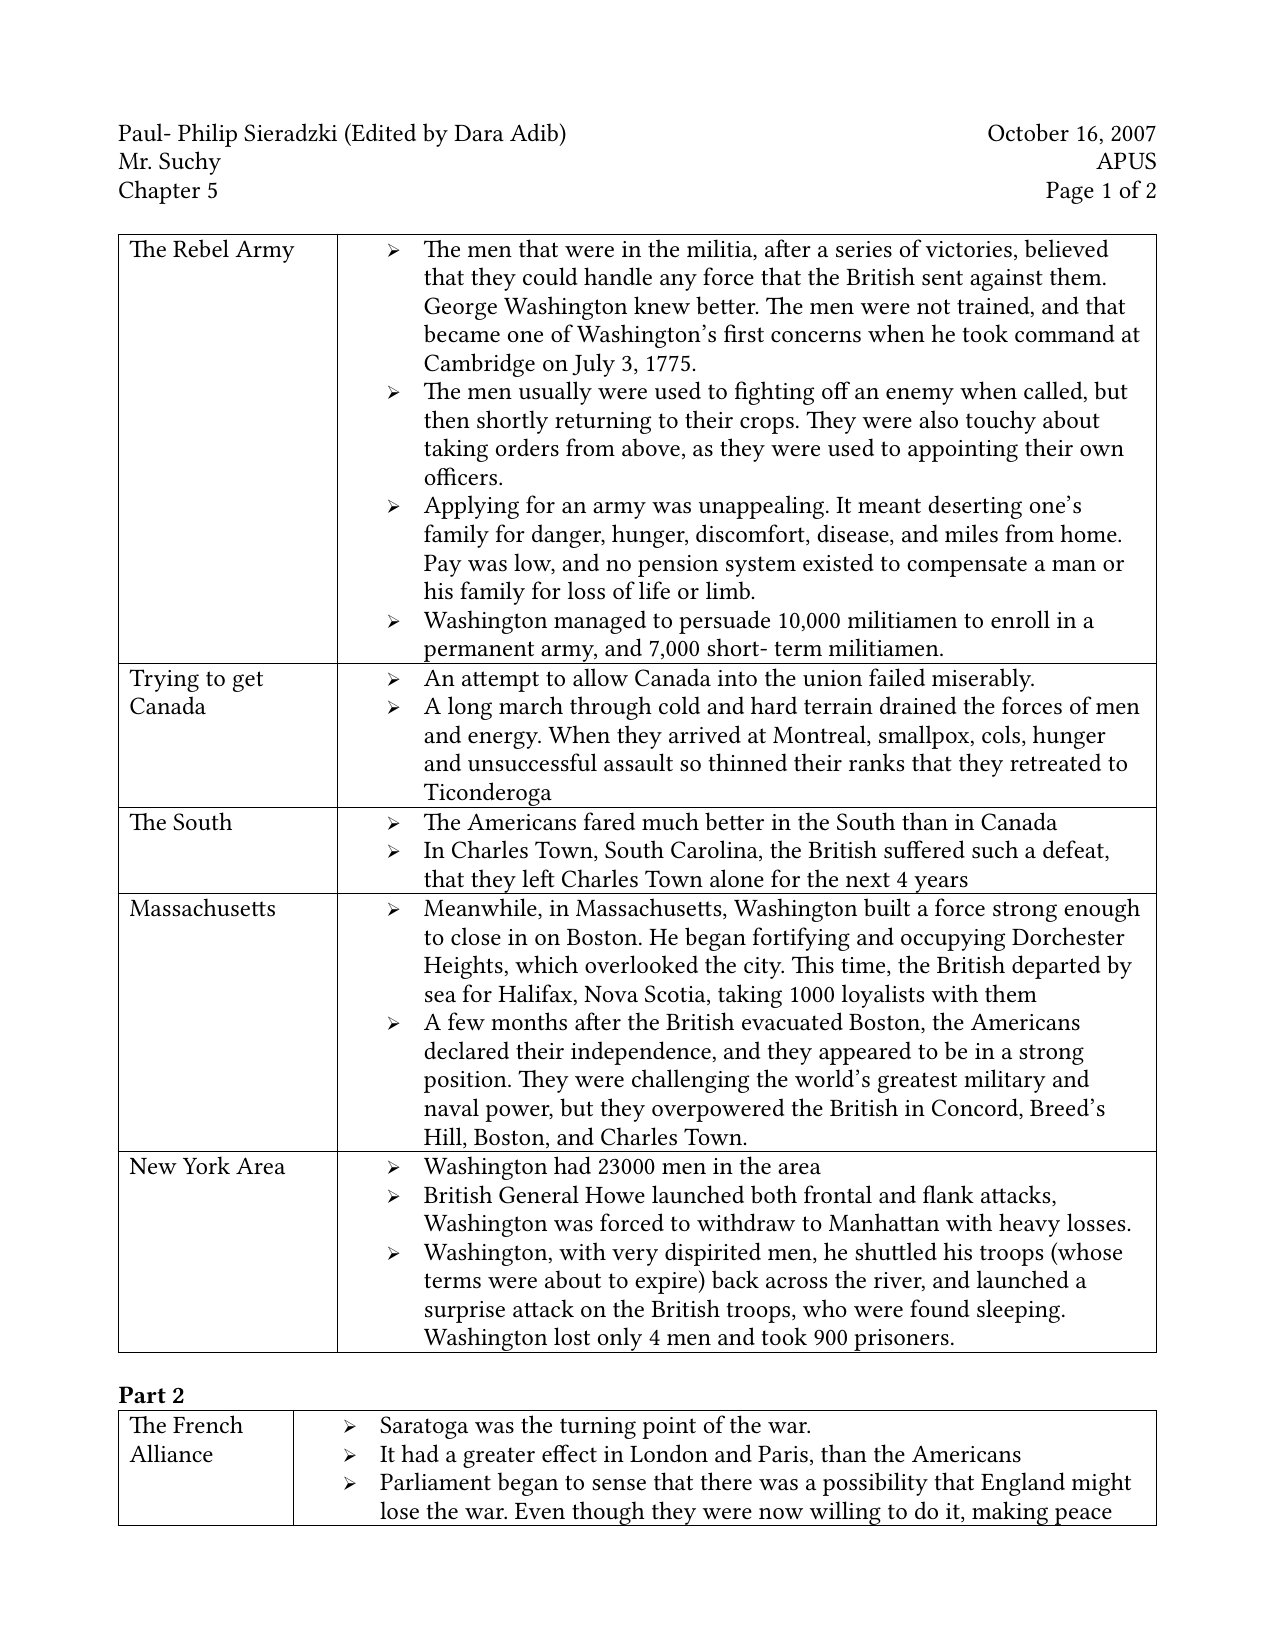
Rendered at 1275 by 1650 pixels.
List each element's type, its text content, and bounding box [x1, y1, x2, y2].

table_cell The South [119, 808, 337, 893]
table_header Saratoga was the turning point of the war. It had a greater effect in London and Paris, than the Americans Parliament began to sense that there was a possibility that England might lose the war. Even though they were now willing to do it, making peace would be rejected by the colonists. Congress appointed a secret committee to seek foreign aid. Louis XVI was delighted by the rebellion of England’s colonies. The French foreign ministry persuaded the king to help the American rebellion with a million livres worth of munitions and supplies. Spain furthermore matched the amount. The goods were to be dispensed through a fake trading company. At this time, the French did not know of the Declaration of Independence, and when they got word of it, the Americans hoped that their relationship would turn into an open alliance. An alliance was signed on Feb. 6, 1778. The stated purpose was to maintain the independence of the US. Any captured territory in the North American continent would be the US, not France’s and in case of war between France and England, neither could make peace without the consent of the other. [294, 1411, 1156, 1525]
table_cell An attempt to allow Canada into the union failed miserably. A long march through cold and hard terrain drained the forces of men and energy. When they arrived at Montreal, smallpox, cols, hunger and unsuccessful assault so thinned their ranks that they retreated to Ticonderoga [338, 664, 1156, 807]
table_cell The Americans fared much better in the South than in Canada In Charles Town, South Carolina, the British suffered such a defeat, that they left Charles Town alone for the next 4 years [338, 808, 1156, 893]
table_header The French Alliance [119, 1411, 293, 1525]
table_header The Rebel Army [119, 235, 337, 663]
table_cell Trying to get Canada [119, 664, 337, 807]
table_header The men that were in the militia, after a series of victories, believed that they could handle any force that the British sent against them. George Washington knew better. The men were not trained, and that became one of Washington’s first concerns when he took command at Cambridge on July 3, 1775. The men usually were used to fighting off an enemy when called, but then shortly returning to their crops. They were also touchy about taking orders from above, as they were used to appointing their own officers. Applying for an army was unappealing. It meant deserting one’s family for danger, hunger, discomfort, disease, and miles from home. Pay was low, and no pension system existed to compensate a man or his family for loss of life or limb. Washington managed to persuade 10,000 militiamen to enroll in a permanent army, and 7,000 short- term militiamen. [338, 235, 1156, 663]
table_cell New York Area [119, 1152, 337, 1352]
table_cell Massachusetts [119, 894, 337, 1151]
table_cell Washington had 23000 men in the area British General Howe launched both frontal and flank attacks, Washington was forced to withdraw to Manhattan with heavy losses. Washington, with very dispirited men, he shuttled his troops (whose terms were about to expire) back across the river, and launched a surprise attack on the British troops, who were found sleeping. Washington lost only 4 men and took 900 prisoners. [338, 1152, 1156, 1352]
text Part 2 [118, 1382, 1157, 1410]
table_cell Meanwhile, in Massachusetts, Washington built a force strong enough to close in on Boston. He began fortifying and occupying Dorchester Heights, which overlooked the city. This time, the British departed by sea for Halifax, Nova Scotia, taking 1000 loyalists with them A few months after the British evacuated Boston, the Americans declared their independence, and they appeared to be in a strong position. They were challenging the world’s greatest military and naval power, but they overpowered the British in Concord, Breed’s Hill, Boston, and Charles Town. [338, 894, 1156, 1151]
